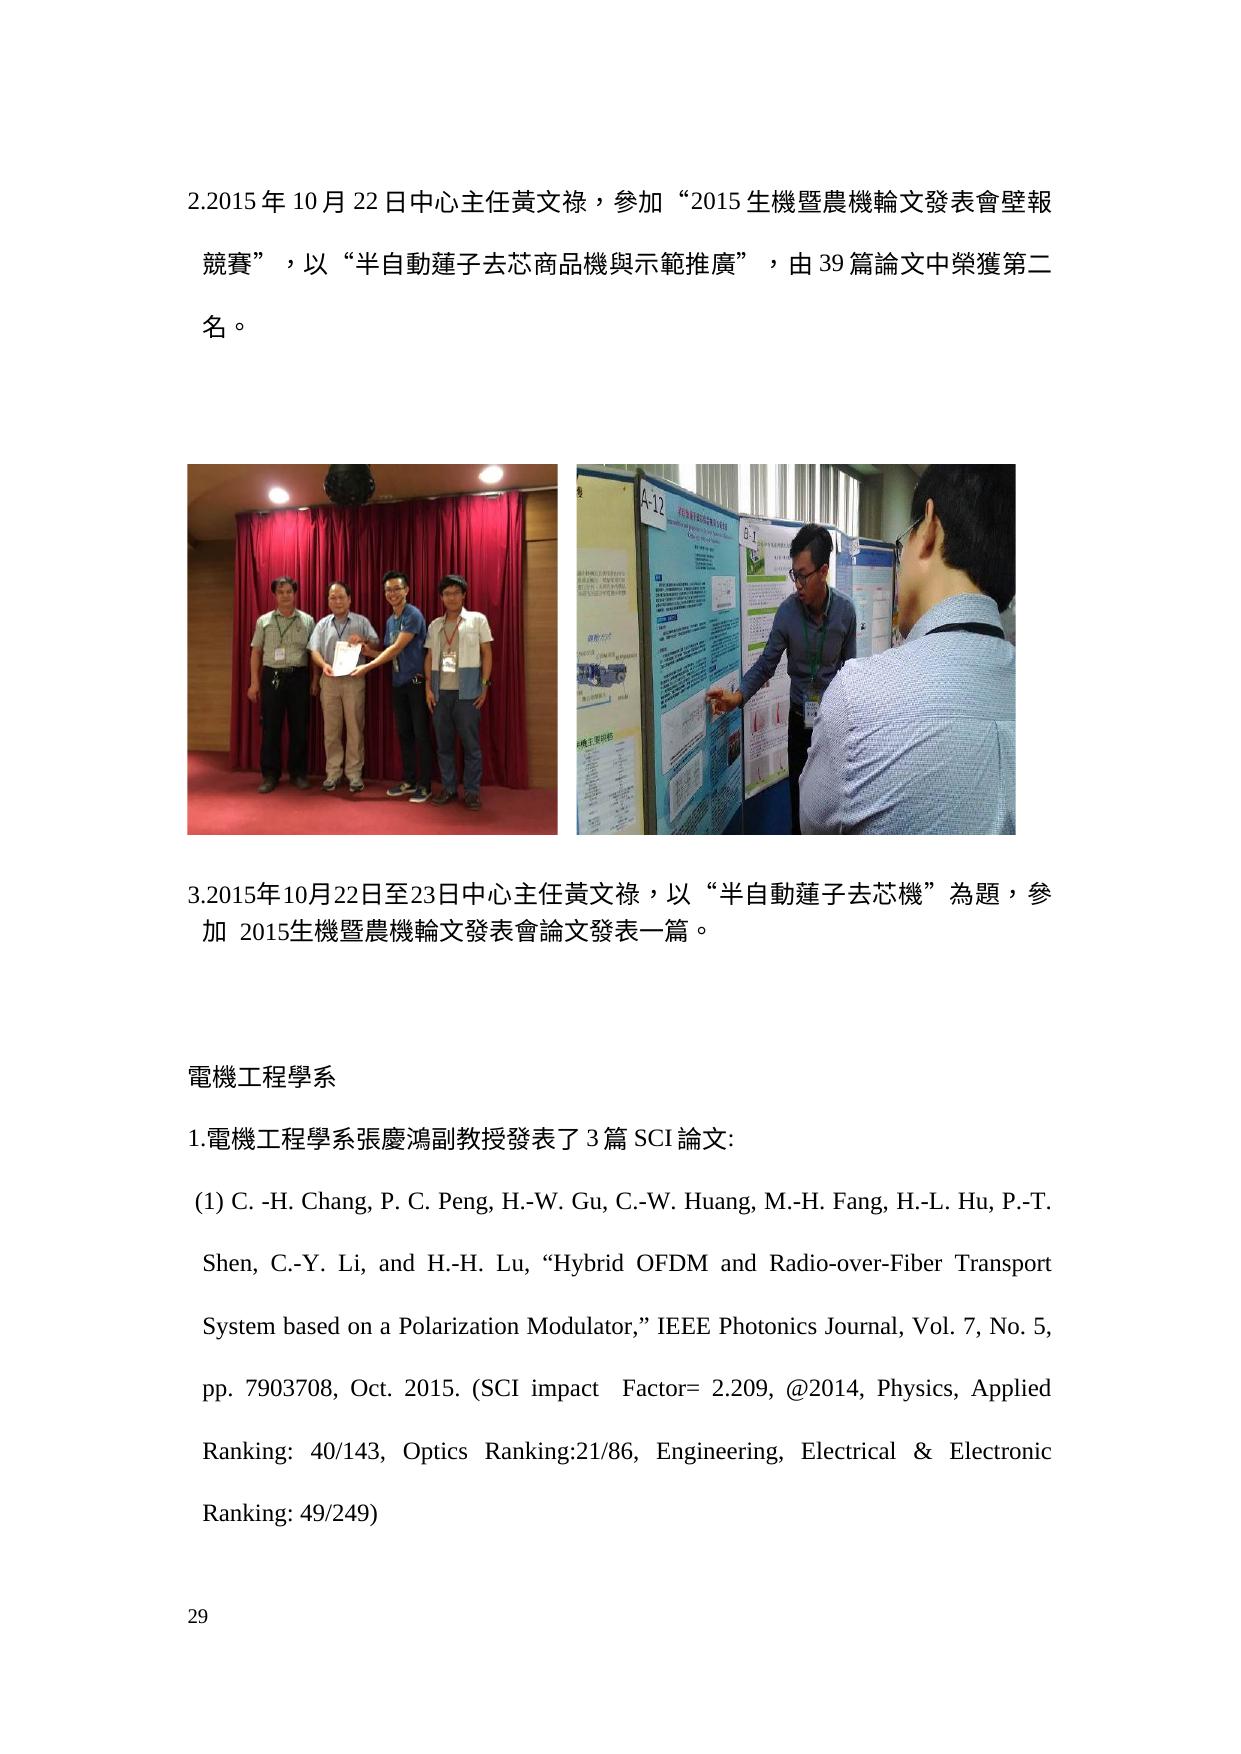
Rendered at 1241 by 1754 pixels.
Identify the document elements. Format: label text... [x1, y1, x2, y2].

text 1.電機工程學系張慶鴻副教授發表了3篇SCI論文: [187, 1096, 1053, 1159]
text 2.2015年10月22日中心主任黃文祿，參加“2015生機暨農機輪文發表會壁報競賽”，以“半自動蓮子去芯商品機與示範推廣”，由39篇論文中榮獲第二名。 [187, 159, 1053, 346]
text 3.2015年10月22日至23日中心主任黃文祿，以“半自動蓮子去芯機”為題，參加 2015生機暨農機輪文發表會論文發表一篇。 [187, 875, 1053, 947]
text 電機工程學系 [187, 1034, 1053, 1096]
text (1) C. -H. Chang, P. C. Peng, H.-W. Gu, C.-W. Huang, M.-H. Fang, H.-L. Hu, P.-T. Shen, C.-Y. Li, and H.-H. Lu, “Hybrid OFDM and Radio-over-Fiber Transport System based on a Polarization Modulator,” IEEE Photonics Journal, Vol. 7, No. 5, pp. 7903708, Oct. 2015. (SCI impact Factor= 2.209, @2014, Physics, Applied Ranking: 40/143, Optics Ranking:21/86, Engineering, Electrical & Electronic Ranking: 49/249) [187, 1159, 1053, 1534]
